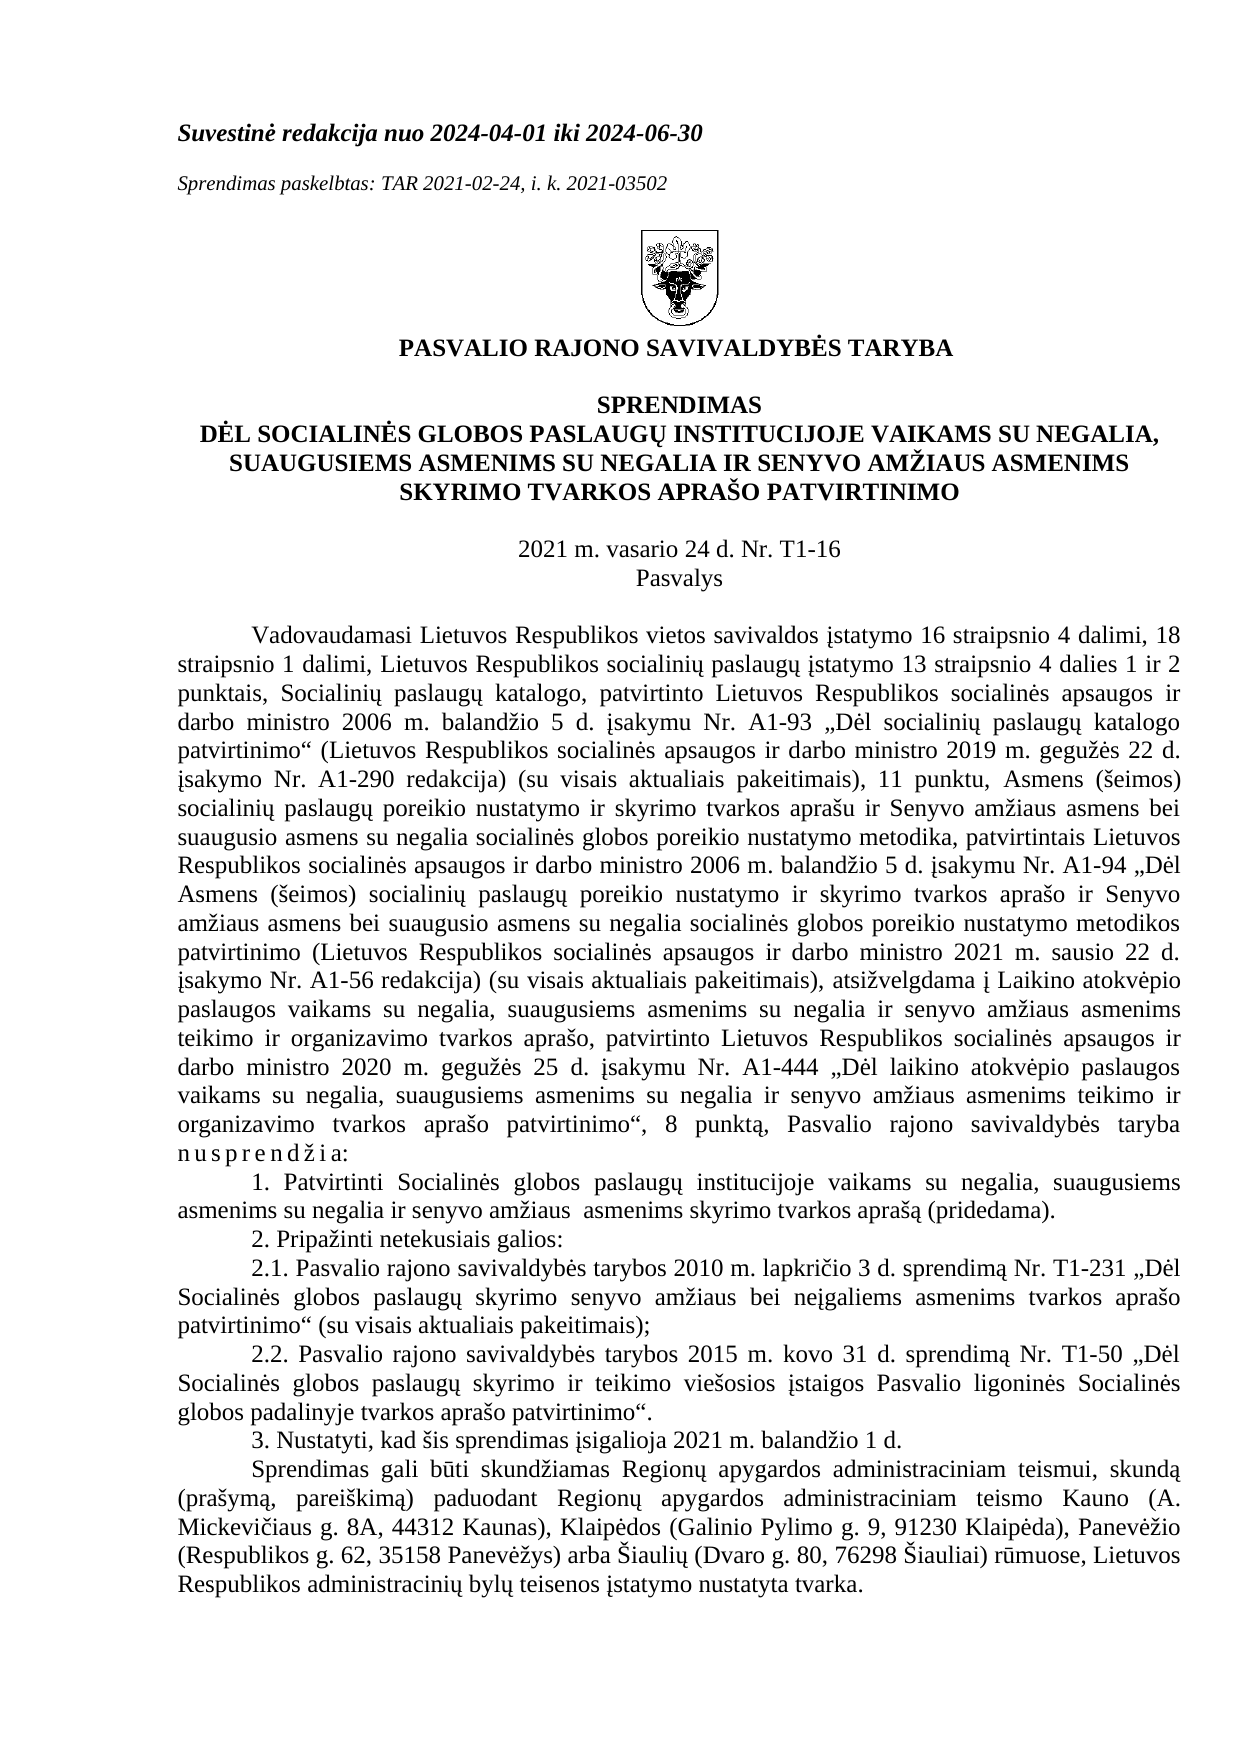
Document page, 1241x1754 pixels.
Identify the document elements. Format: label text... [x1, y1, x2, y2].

text SPRENDIMAS [177, 391, 1181, 419]
text Sprendimas gali būti skundžiamas Regionų apygardos administraciniam teismui, skundą (prašymą, pareiškimą) paduodant Regionų apygardos administraciniam teismo Kauno (A. Mickevičiaus g. 8A, 44312 Kaunas), Klaipėdos (Galinio Pylimo g. 9, 91230 Klaipėda), Panevėžio (Respublikos g. 62, 35158 Panevėžys) arba Šiaulių (Dvaro g. 80, 76298 Šiauliai) rūmuose, Lietuvos Respublikos administracinių bylų teisenos įstatymo nustatyta tvarka. [177, 1454, 1181, 1598]
text DĖL SOCIALINĖS GLOBOS PASLAUGŲ INSTITUCIJOJE VAIKAMS SU NEGALIA, SUAUGUSIEMS ASMENIMS SU NEGALIA IR SENYVO AMŽIAUS ASMENIMS SKYRIMO TVARKOS APRAŠO PATVIRTINIMO [177, 419, 1181, 506]
text 2021 m. vasario 24 d. Nr. T1-16 [177, 534, 1181, 563]
text 1. Patvirtinti Socialinės globos paslaugų institucijoje vaikams su negalia, suaugusiems asmenims su negalia ir senyvo amžiaus asmenims skyrimo tvarkos aprašą (pridedama). [177, 1167, 1181, 1224]
text Pasvalys [177, 563, 1181, 592]
text 2. Pripažinti netekusiais galios: [177, 1224, 1181, 1253]
text 3. Nustatyti, kad šis sprendimas įsigalioja 2021 m. balandžio 1 d. [177, 1426, 1181, 1454]
text Suvestinė redakcija nuo 2024-04-01 iki 2024-06-30 [177, 118, 1181, 147]
text PASVALIO RAJONO SAVIVALDYBĖS TARYBA [177, 333, 1181, 362]
text 2.2. Pasvalio rajono savivaldybės tarybos 2015 m. kovo 31 d. sprendimą Nr. T1-50 „Dėl Socialinės globos paslaugų skyrimo ir teikimo viešosios įstaigos Pasvalio ligoninės Socialinės globos padalinyje tvarkos aprašo patvirtinimo“. [177, 1339, 1181, 1426]
text 2.1. Pasvalio rajono savivaldybės tarybos 2010 m. lapkričio 3 d. sprendimą Nr. T1-231 „Dėl Socialinės globos paslaugų skyrimo senyvo amžiaus bei neįgaliems asmenims tvarkos aprašo patvirtinimo“ (su visais aktualiais pakeitimais); [177, 1253, 1181, 1339]
text Sprendimas paskelbtas: TAR 2021-02-24, i. k. 2021-03502 [177, 171, 1181, 195]
text Vadovaudamasi Lietuvos Respublikos vietos savivaldos įstatymo 16 straipsnio 4 dalimi, 18 straipsnio 1 dalimi, Lietuvos Respublikos socialinių paslaugų įstatymo 13 straipsnio 4 dalies 1 ir 2 punktais, Socialinių paslaugų katalogo, patvirtinto Lietuvos Respublikos socialinės apsaugos ir darbo ministro 2006 m. balandžio 5 d. įsakymu Nr. A1-93 „Dėl socialinių paslaugų katalogo patvirtinimo“ (Lietuvos Respublikos socialinės apsaugos ir darbo ministro 2019 m. gegužės 22 d. įsakymo Nr. A1-290 redakcija) (su visais aktualiais pakeitimais), 11 punktu, Asmens (šeimos) socialinių paslaugų poreikio nustatymo ir skyrimo tvarkos aprašu ir Senyvo amžiaus asmens bei suaugusio asmens su negalia socialinės globos poreikio nustatymo metodika, patvirtintais Lietuvos Respublikos socialinės apsaugos ir darbo ministro 2006 m. balandžio 5 d. įsakymu Nr. A1-94 „Dėl Asmens (šeimos) socialinių paslaugų poreikio nustatymo ir skyrimo tvarkos aprašo ir Senyvo amžiaus asmens bei suaugusio asmens su negalia socialinės globos poreikio nustatymo metodikos patvirtinimo (Lietuvos Respublikos socialinės apsaugos ir darbo ministro 2021 m. sausio 22 d. įsakymo Nr. A1-56 redakcija) (su visais aktualiais pakeitimais), atsižvelgdama į Laikino atokvėpio paslaugos vaikams su negalia, suaugusiems asmenims su negalia ir senyvo amžiaus asmenims teikimo ir organizavimo tvarkos aprašo, patvirtinto Lietuvos Respublikos socialinės apsaugos ir darbo ministro 2020 m. gegužės 25 d. įsakymu Nr. A1-444 „Dėl laikino atokvėpio paslaugos vaikams su negalia, suaugusiems asmenims su negalia ir senyvo amžiaus asmenims teikimo ir organizavimo tvarkos aprašo patvirtinimo“, 8 punktą, Pasvalio rajono savivaldybės taryba nusprendžia: [177, 621, 1181, 1167]
